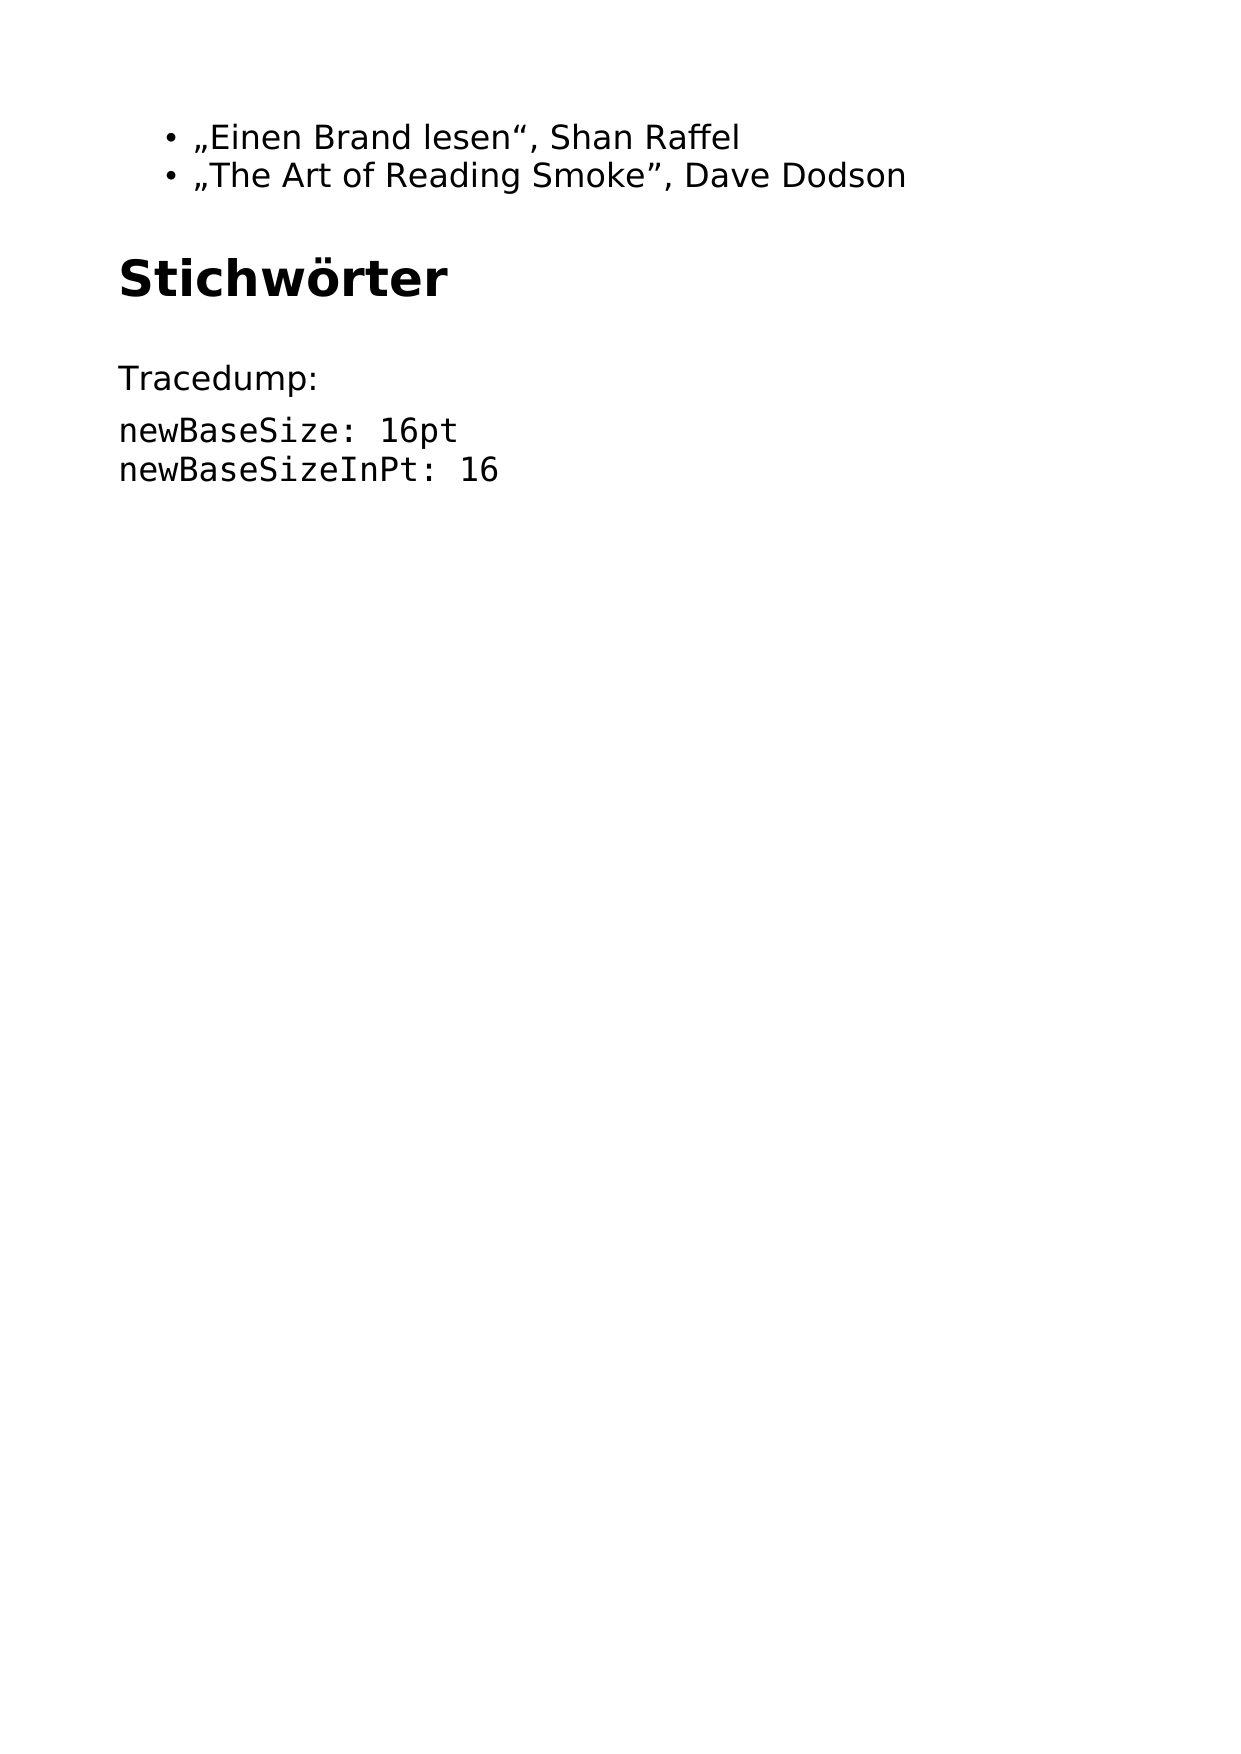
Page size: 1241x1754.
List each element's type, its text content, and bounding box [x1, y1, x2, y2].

subtitle Stichwörter [118, 250, 1122, 308]
text newBaseSize: 16pt newBaseSizeInPt: 16 [118, 411, 1122, 489]
list „Einen Brand lesen“, Shan Raffel [177, 118, 1122, 157]
list „The Art of Reading Smoke”, Dave Dodson [177, 157, 1122, 196]
text Tracedump: [118, 321, 1122, 399]
